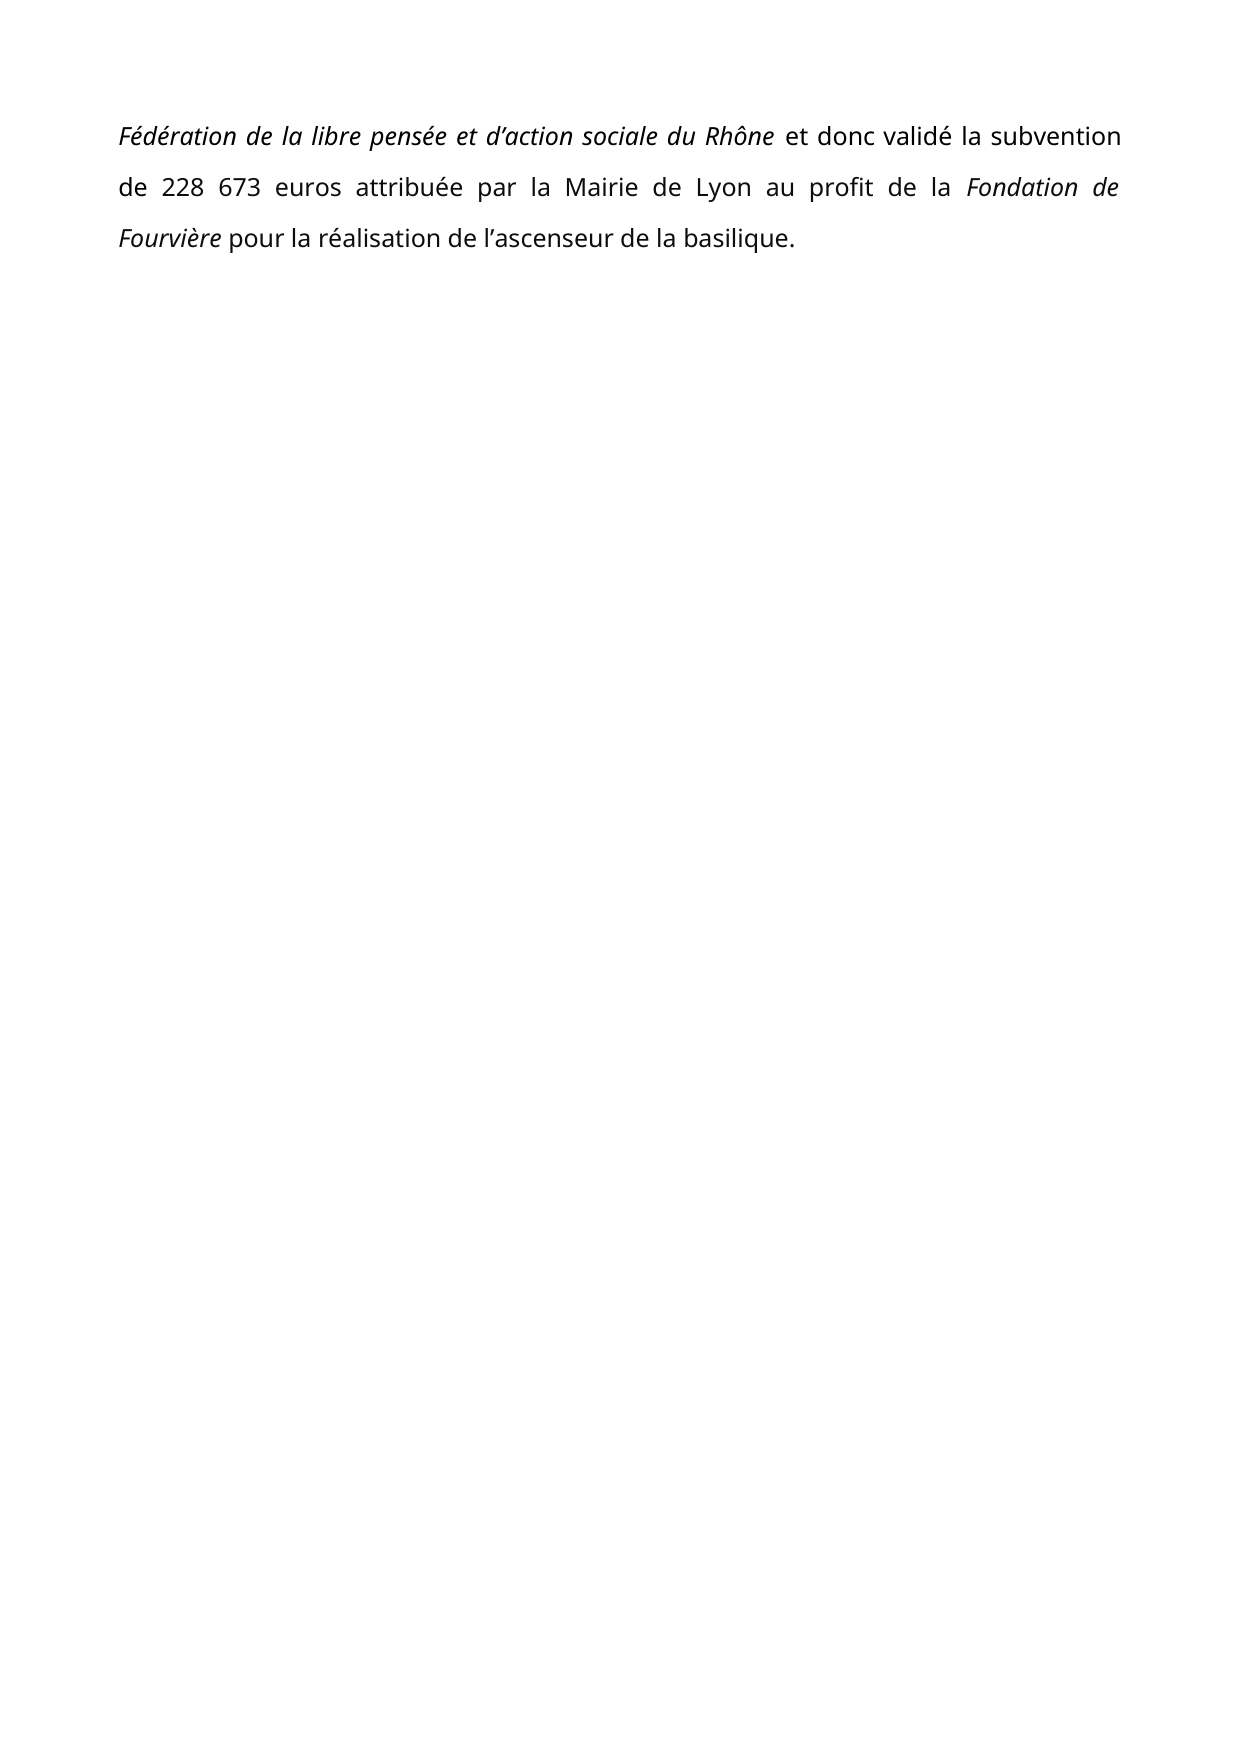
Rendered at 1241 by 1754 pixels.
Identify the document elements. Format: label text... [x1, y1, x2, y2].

text Fédération de la libre pensée et d’action sociale du Rhône et donc validé la subvention de 228 673 euros attribuée par la Mairie de Lyon au profit de la Fondation de Fourvière pour la réalisation de l’ascenseur de la basilique. [118, 118, 1122, 254]
